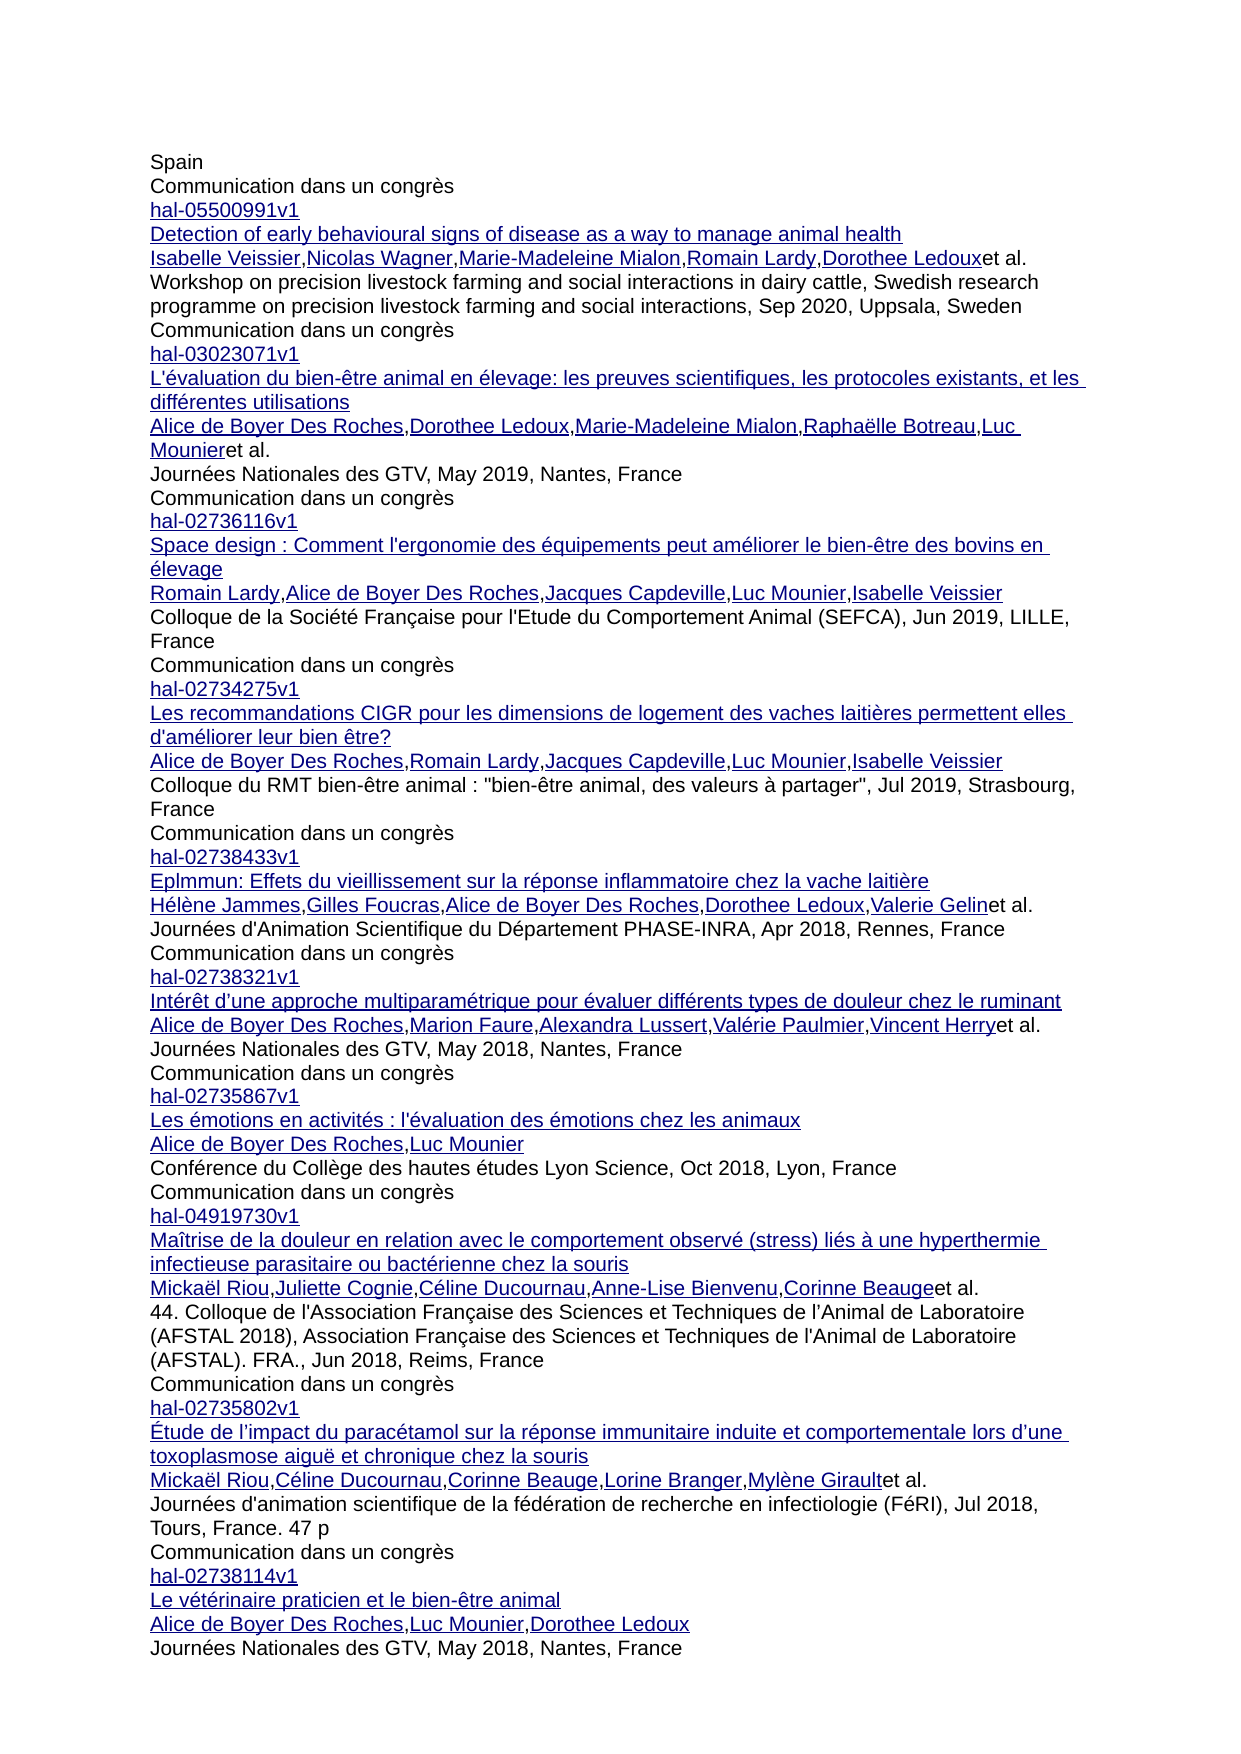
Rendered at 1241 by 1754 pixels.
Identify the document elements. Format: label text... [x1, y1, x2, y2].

table_cell Maîtrise de la douleur en relation avec le comportement observé (stress) liés à une hyperthermie infectieuse parasitaire ou bactérienne chez la souris Mickaël Riou,Juliette Cognie,Céline Ducournau,Anne-Lise Bienvenu,Corinne Beaugeet al. 44. Colloque de l'Association Française des Sciences et Techniques de l’Animal de Laboratoire (AFSTAL 2018), Association Française des Sciences et Techniques de l'Animal de Laboratoire (AFSTAL). FRA., Jun 2018, Reims, France Communication dans un congrès hal-02735802v1 [150, 1228, 1090, 1420]
table_cell L'évaluation du bien-être animal en élevage: les preuves scientifiques, les protocoles existants, et les différentes utilisations Alice de Boyer Des Roches,Dorothee Ledoux,Marie-Madeleine Mialon,Raphaëlle Botreau,Luc Mounieret al. Journées Nationales des GTV, May 2019, Nantes, France Communication dans un congrès hal-02736116v1 [150, 366, 1090, 533]
table_cell Le vétérinaire praticien et le bien-être animal Alice de Boyer Des Roches,Luc Mounier,Dorothee Ledoux Journées Nationales des GTV, May 2018, Nantes, France [150, 1588, 1090, 1659]
table_cell Eplmmun: Effets du vieillissement sur la réponse inflammatoire chez la vache laitière Hélène Jammes,Gilles Foucras,Alice de Boyer Des Roches,Dorothee Ledoux,Valerie Gelinet al. Journées d'Animation Scientifique du Département PHASE-INRA, Apr 2018, Rennes, France Communication dans un congrès hal-02738321v1 [150, 869, 1090, 988]
table_cell Étude de l’impact du paracétamol sur la réponse immunitaire induite et comportementale lors d’une toxoplasmose aiguë et chronique chez la souris Mickaël Riou,Céline Ducournau,Corinne Beauge,Lorine Branger,Mylène Giraultet al. Journées d'animation scientifique de la fédération de recherche en infectiologie (FéRI), Jul 2018, Tours, France. 47 p Communication dans un congrès hal-02738114v1 [150, 1420, 1090, 1587]
table_cell Space design : Comment l'ergonomie des équipements peut améliorer le bien-être des bovins en élevage Romain Lardy,Alice de Boyer Des Roches,Jacques Capdeville,Luc Mounier,Isabelle Veissier Colloque de la Société Française pour l'Etude du Comportement Animal (SEFCA), Jun 2019, LILLE, France Communication dans un congrès hal-02734275v1 [150, 533, 1090, 701]
table_cell Intérêt d’une approche multiparamétrique pour évaluer différents types de douleur chez le ruminant Alice de Boyer Des Roches,Marion Faure,Alexandra Lussert,Valérie Paulmier,Vincent Herryet al. Journées Nationales des GTV, May 2018, Nantes, France Communication dans un congrès hal-02735867v1 [150, 989, 1090, 1108]
table_cell Spain Communication dans un congrès hal-05500991v1 [150, 150, 1090, 222]
table_cell Les recommandations CIGR pour les dimensions de logement des vaches laitières permettent elles d'améliorer leur bien être? Alice de Boyer Des Roches,Romain Lardy,Jacques Capdeville,Luc Mounier,Isabelle Veissier Colloque du RMT bien-être animal : "bien-être animal, des valeurs à partager", Jul 2019, Strasbourg, France Communication dans un congrès hal-02738433v1 [150, 701, 1090, 869]
table_cell Les émotions en activités : l'évaluation des émotions chez les animaux Alice de Boyer Des Roches,Luc Mounier Conférence du Collège des hautes études Lyon Science, Oct 2018, Lyon, France Communication dans un congrès hal-04919730v1 [150, 1108, 1090, 1228]
table_cell Detection of early behavioural signs of disease as a way to manage animal health Isabelle Veissier,Nicolas Wagner,Marie-Madeleine Mialon,Romain Lardy,Dorothee Ledouxet al. Workshop on precision livestock farming and social interactions in dairy cattle, Swedish research programme on precision livestock farming and social interactions, Sep 2020, Uppsala, Sweden Communication dans un congrès hal-03023071v1 [150, 222, 1090, 366]
